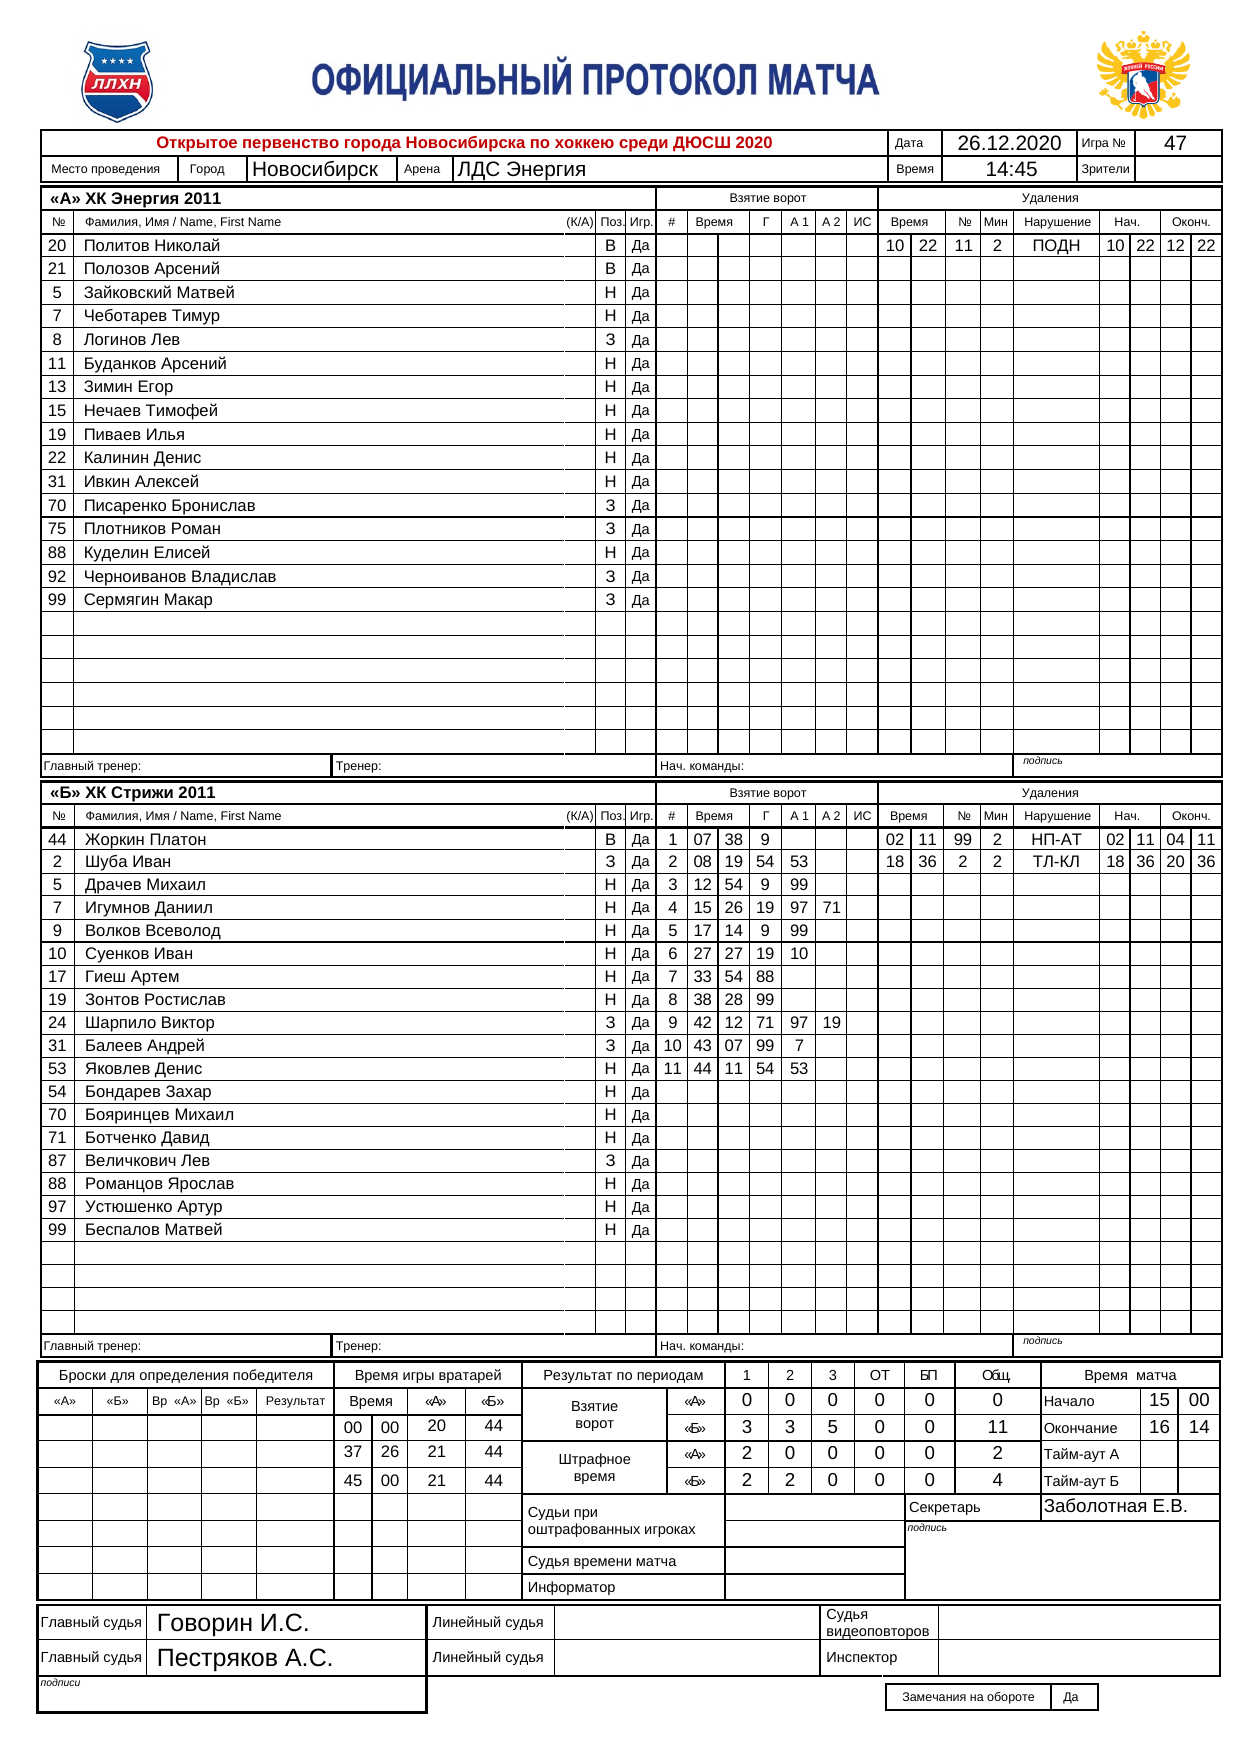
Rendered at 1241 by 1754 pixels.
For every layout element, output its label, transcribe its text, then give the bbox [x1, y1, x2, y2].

table_cell Время [335, 1389, 407, 1413]
table_cell 3 [769, 1415, 811, 1440]
table_cell [1192, 305, 1221, 327]
table_cell [816, 874, 846, 895]
table_cell [1014, 328, 1099, 351]
table_cell [879, 1035, 910, 1057]
table_cell [879, 683, 910, 706]
table_cell [565, 1196, 595, 1218]
table_cell [946, 707, 980, 729]
table_cell В [596, 235, 625, 256]
table_cell [750, 1127, 781, 1149]
table_cell [1100, 1265, 1129, 1287]
table_cell «А» [408, 1389, 465, 1413]
table_cell Н [596, 470, 625, 493]
table_cell Да [626, 1104, 655, 1126]
table_cell [946, 683, 980, 706]
table_cell [816, 399, 846, 422]
table_cell [912, 305, 945, 327]
table_cell 71 [816, 896, 846, 918]
table_header Броски для определения победителя [39, 1363, 333, 1387]
table_cell Нач. [1100, 805, 1160, 826]
table_cell [1131, 659, 1160, 682]
table_cell [202, 1574, 256, 1599]
table_cell [1131, 636, 1160, 658]
table_cell [657, 352, 687, 374]
table_cell 0 [956, 1389, 1040, 1413]
table_cell # [657, 211, 687, 233]
table_cell [719, 257, 749, 280]
table_cell [816, 281, 846, 303]
table_cell [1014, 683, 1099, 706]
table_cell 11 [912, 829, 943, 849]
table_cell [1179, 1468, 1219, 1493]
table_cell [565, 659, 595, 682]
table_cell Ботченко Давид [75, 1127, 564, 1149]
table_cell [39, 1494, 92, 1520]
table_cell 19 [42, 989, 74, 1011]
table_cell [42, 683, 73, 706]
table_cell [1161, 305, 1190, 327]
table_cell [944, 1035, 980, 1057]
table_cell 99 [944, 829, 980, 849]
table_cell [42, 1311, 74, 1333]
table_cell Н [596, 1058, 625, 1079]
table_cell Да [626, 1173, 655, 1195]
table_cell [42, 707, 73, 729]
table_cell Н [596, 281, 625, 303]
table_cell Н [596, 423, 625, 445]
table_cell [981, 352, 1013, 374]
table_cell З [596, 850, 625, 872]
table_cell Главный судья [39, 1640, 146, 1675]
table_header 1 [726, 1363, 768, 1387]
table_cell [657, 1150, 687, 1172]
table_cell [782, 352, 815, 374]
table_cell [879, 730, 910, 753]
table_cell [1161, 446, 1190, 469]
table_cell 75 [42, 518, 73, 540]
table_cell [750, 730, 781, 753]
table_cell [688, 1196, 717, 1218]
table_cell [1192, 989, 1221, 1011]
table_cell [847, 376, 877, 398]
table_cell [847, 683, 877, 706]
table_cell [1161, 281, 1190, 303]
table_cell З [596, 1012, 625, 1033]
table_cell Тайм-аут А [1042, 1441, 1140, 1467]
table_cell Н [596, 874, 625, 895]
table_cell 9 [42, 920, 74, 941]
table_cell Н [596, 305, 625, 327]
table_cell Зрители [1078, 157, 1134, 181]
table_cell [981, 1104, 1013, 1126]
table_cell [944, 874, 980, 895]
table_cell [657, 399, 687, 422]
table_cell [879, 1196, 910, 1218]
table_cell [847, 541, 877, 564]
table_cell [782, 281, 815, 303]
table_cell [816, 1311, 846, 1333]
table_cell 2 [956, 1442, 1040, 1467]
table_cell [657, 1219, 687, 1241]
table_cell З [596, 1035, 625, 1057]
table_cell [657, 565, 687, 587]
table_header БП [905, 1363, 954, 1387]
table_cell [565, 612, 595, 634]
table_cell [335, 1574, 371, 1599]
table_cell [1131, 1150, 1160, 1172]
table_cell [202, 1521, 256, 1546]
table_cell [847, 423, 877, 445]
table_cell [565, 1104, 595, 1126]
table_cell [981, 518, 1013, 540]
table_cell Место проведения [42, 157, 177, 181]
table_cell [565, 1242, 595, 1264]
table_header 47 [1136, 131, 1221, 155]
table_cell Результат [257, 1389, 333, 1413]
table_cell Заболотная Е.В. [1042, 1495, 1219, 1520]
table_cell [782, 707, 815, 729]
table_cell [981, 612, 1013, 634]
table_cell 28 [719, 989, 749, 1011]
table_cell [719, 707, 749, 729]
table_cell [1131, 541, 1160, 564]
table_cell Калинин Денис [74, 446, 564, 469]
table_cell [657, 446, 687, 469]
table_cell ЛДС Энергия [454, 157, 887, 181]
table_cell [657, 470, 687, 493]
table_cell 10 [1100, 235, 1129, 256]
table_cell 04 [1161, 829, 1190, 849]
table_cell [148, 1547, 201, 1573]
table_cell «А» [668, 1442, 724, 1467]
table_cell [1192, 328, 1221, 351]
table_cell [565, 707, 595, 729]
table_cell [912, 683, 945, 706]
table_cell [816, 659, 846, 682]
table_cell 15 [1141, 1389, 1177, 1413]
picture [5, 28, 1197, 129]
table_cell [565, 446, 595, 469]
table_cell [782, 470, 815, 493]
table_cell [1192, 423, 1221, 445]
table_cell [626, 636, 655, 658]
table_cell 7 [782, 1035, 815, 1057]
table_cell [847, 1058, 877, 1079]
table_cell [1192, 541, 1221, 564]
table_cell [626, 1265, 655, 1287]
table_cell [782, 1265, 815, 1287]
table_cell [912, 1104, 943, 1126]
table_cell [847, 989, 877, 1011]
table_cell [782, 659, 815, 682]
table_cell 00 [373, 1416, 407, 1440]
table_cell [782, 730, 815, 753]
table_cell 44 [466, 1468, 521, 1493]
table_cell 11 [1192, 829, 1221, 849]
table_cell [688, 1173, 717, 1195]
table_header 2 [769, 1363, 811, 1387]
table_cell [816, 1081, 846, 1103]
table_cell [981, 257, 1013, 280]
table_cell [847, 730, 877, 753]
table_cell [946, 446, 980, 469]
table_cell [816, 829, 846, 849]
table_cell [981, 305, 1013, 327]
table_cell [565, 896, 595, 918]
table_cell [816, 470, 846, 493]
table_cell 2 [981, 850, 1013, 872]
table_cell [688, 376, 717, 398]
table_cell [782, 399, 815, 422]
table_cell [688, 636, 717, 658]
table_cell [981, 1150, 1013, 1172]
table_cell 44 [466, 1441, 521, 1467]
table_cell [1100, 683, 1129, 706]
table_cell 14:45 [943, 157, 1076, 181]
table_cell [1014, 541, 1099, 564]
table_cell 45 [335, 1468, 371, 1493]
table_cell [373, 1521, 407, 1546]
table_cell 19 [750, 943, 781, 964]
table_cell [816, 989, 846, 1011]
table_cell [946, 565, 980, 587]
table_cell [879, 920, 910, 941]
table_cell [879, 494, 910, 516]
table_cell 33 [688, 966, 717, 987]
table_cell 0 [855, 1468, 904, 1493]
table_cell 11 [956, 1415, 1040, 1440]
table_cell [1014, 1173, 1099, 1195]
table_cell Линейный судья [428, 1640, 554, 1675]
table_cell [565, 920, 595, 941]
table_cell Да [626, 966, 655, 987]
table_cell [946, 636, 980, 658]
table_cell Пестряков А.С. [147, 1640, 425, 1675]
table_cell [879, 1173, 910, 1195]
table_cell [565, 494, 595, 516]
table_cell [565, 281, 595, 303]
table_cell [1014, 376, 1099, 398]
table_cell Нач. команды: [657, 755, 1012, 776]
table_cell [657, 730, 687, 753]
table_cell [93, 1494, 147, 1520]
table_cell 1 [657, 829, 687, 849]
table_cell [782, 565, 815, 587]
table_cell [816, 636, 846, 658]
table_cell [688, 588, 717, 611]
table_cell [750, 281, 781, 303]
table_cell 7 [657, 966, 687, 987]
table_cell [912, 1127, 943, 1149]
table_cell Да [626, 565, 655, 587]
table_cell Да [626, 423, 655, 445]
table_cell [816, 920, 846, 941]
table_cell [912, 494, 945, 516]
table_cell [565, 352, 595, 374]
table_cell Плотников Роман [74, 518, 564, 540]
table_cell 19 [750, 896, 781, 918]
table_cell [816, 612, 846, 634]
table_cell [1131, 920, 1160, 941]
table_cell [750, 588, 781, 611]
table_cell 18 [879, 850, 910, 872]
table_cell [847, 1265, 877, 1287]
table_cell Н [596, 541, 625, 564]
table_cell [726, 1521, 904, 1546]
table_cell [657, 494, 687, 516]
table_cell [726, 1548, 904, 1573]
table_cell 5 [42, 874, 74, 895]
table_cell [782, 1127, 815, 1149]
table_cell [816, 305, 846, 327]
table_cell [565, 943, 595, 964]
table_cell 7 [42, 305, 73, 327]
table_cell [1131, 352, 1160, 374]
table_cell [847, 588, 877, 611]
table_cell Взятие ворот [523, 1389, 666, 1440]
table_cell З [596, 1150, 625, 1172]
table_cell Гиеш Артем [75, 966, 564, 987]
table_cell [912, 257, 945, 280]
table_cell [1192, 1288, 1221, 1310]
table_cell Информатор [523, 1575, 724, 1599]
table_cell [816, 376, 846, 398]
table_cell [1136, 157, 1221, 181]
table_cell [1192, 565, 1221, 587]
table_cell [1192, 352, 1221, 374]
table_cell [879, 1150, 910, 1172]
table_cell 3 [726, 1415, 768, 1440]
table_cell [816, 683, 846, 706]
table_cell [1099, 1682, 1220, 1711]
table_cell 21 [42, 257, 73, 280]
table_cell 9 [750, 920, 781, 941]
table_cell [1014, 281, 1099, 303]
table_cell № [944, 805, 980, 826]
table_cell [1131, 707, 1160, 729]
table_cell [1192, 896, 1221, 918]
table_cell Писаренко Бронислав [74, 494, 564, 516]
table_cell З [596, 588, 625, 611]
table_header «А» ХК Энергия 2011 [42, 188, 655, 209]
table_cell [42, 636, 73, 658]
table_cell [981, 683, 1013, 706]
table_cell [782, 1311, 815, 1333]
table_cell [879, 588, 910, 611]
table_cell [719, 588, 749, 611]
table_cell [1014, 943, 1099, 964]
table_cell Да [626, 541, 655, 564]
table_cell Фамилия, Имя / Name, First Name [75, 805, 565, 826]
table_cell [847, 829, 877, 849]
table_header ОТ [855, 1363, 904, 1387]
table_cell [719, 659, 749, 682]
table_cell [981, 1196, 1013, 1218]
table_cell [847, 470, 877, 493]
table_cell [879, 1242, 910, 1264]
table_cell [688, 612, 717, 634]
table_cell 2 [726, 1442, 768, 1467]
table_cell [946, 541, 980, 564]
table_cell Судья времени матча [523, 1548, 724, 1573]
table_cell [981, 659, 1013, 682]
table_cell [657, 305, 687, 327]
table_cell 53 [782, 850, 815, 872]
table_cell [719, 1219, 749, 1241]
table_cell [944, 1196, 980, 1218]
table_cell [719, 281, 749, 303]
table_cell [1131, 896, 1160, 918]
table_cell [1100, 399, 1129, 422]
table_header Дата [889, 131, 941, 155]
table_cell [981, 966, 1013, 987]
table_header Результат по периодам [523, 1363, 724, 1387]
table_cell [1161, 399, 1190, 422]
table_cell [816, 1242, 846, 1264]
table_cell [816, 328, 846, 351]
table_cell Секретарь [906, 1495, 1040, 1520]
table_cell 88 [42, 541, 73, 564]
table_cell [946, 518, 980, 540]
table_cell [816, 565, 846, 587]
table_cell [782, 494, 815, 516]
table_cell [782, 1219, 815, 1241]
table_cell Говорин И.С. [147, 1606, 425, 1639]
table_cell [202, 1547, 256, 1573]
table_cell [719, 494, 749, 516]
table_cell [847, 1104, 877, 1126]
table_cell № [946, 211, 980, 233]
table_cell 07 [688, 829, 717, 849]
table_cell [688, 1127, 717, 1149]
table_cell [879, 1127, 910, 1149]
table_cell [944, 1311, 980, 1333]
table_cell [816, 1196, 846, 1218]
table_cell ИС [847, 805, 877, 826]
table_cell 16 [1141, 1415, 1177, 1440]
table_cell [847, 305, 877, 327]
table_cell [657, 376, 687, 398]
table_cell 0 [905, 1468, 954, 1493]
table_cell [1131, 612, 1160, 634]
table_cell [1131, 943, 1160, 964]
table_cell Да [626, 257, 655, 280]
table_cell [981, 1311, 1013, 1333]
table_cell [912, 1242, 943, 1264]
table_cell [74, 730, 564, 753]
table_cell [466, 1521, 521, 1546]
table_cell Главный судья [39, 1606, 146, 1639]
table_cell [1161, 1265, 1190, 1287]
table_cell [1014, 920, 1099, 941]
table_cell Буданков Арсений [74, 352, 564, 374]
table_cell 20 [1161, 850, 1190, 872]
table_cell 11 [719, 1058, 749, 1079]
table_cell [555, 1606, 819, 1639]
table_cell [944, 1173, 980, 1195]
table_cell [879, 518, 910, 540]
table_cell [879, 1265, 910, 1287]
table_cell [657, 636, 687, 658]
table_cell Н [596, 446, 625, 469]
table_cell [1179, 1441, 1219, 1467]
table_cell [1161, 1058, 1190, 1079]
table_cell [719, 470, 749, 493]
table_cell [1131, 1311, 1160, 1333]
table_cell [879, 1104, 910, 1126]
table_cell Да [626, 1219, 655, 1241]
table_cell [816, 541, 846, 564]
table_cell Вр «А» [148, 1389, 201, 1413]
table_cell [879, 565, 910, 587]
table_cell [946, 399, 980, 422]
table_cell [719, 1265, 749, 1287]
table_cell [750, 1196, 781, 1218]
table_cell [1100, 1196, 1129, 1218]
table_cell [1014, 1081, 1099, 1103]
table_cell [816, 423, 846, 445]
table_cell 12 [719, 1012, 749, 1033]
table_cell [847, 612, 877, 634]
table_cell [688, 730, 717, 753]
table_cell 0 [769, 1442, 811, 1467]
table_cell 97 [42, 1196, 74, 1218]
table_cell [750, 328, 781, 351]
table_header 3 [812, 1363, 854, 1387]
table_cell [946, 588, 980, 611]
table_cell [565, 518, 595, 540]
table_cell [750, 636, 781, 658]
table_cell [1014, 896, 1099, 918]
table_cell 13 [42, 376, 73, 398]
table_cell [1100, 281, 1129, 303]
table_cell [1161, 1081, 1190, 1103]
table_header Игра № [1078, 131, 1134, 155]
table_cell [657, 1173, 687, 1195]
table_cell Романцов Ярослав [75, 1173, 564, 1195]
table_cell [719, 1173, 749, 1195]
table_cell А 2 [816, 211, 846, 233]
table_cell З [596, 518, 625, 540]
table_cell [596, 612, 625, 634]
table_cell [1161, 376, 1190, 398]
table_cell 53 [42, 1058, 74, 1079]
table_cell Сермягин Макар [74, 588, 564, 611]
table_cell [1161, 943, 1190, 964]
table_cell [719, 541, 749, 564]
table_cell [946, 281, 980, 303]
table_cell [596, 659, 625, 682]
table_cell [879, 446, 910, 469]
table_cell [782, 1104, 815, 1126]
table_cell [1100, 730, 1129, 753]
table_cell Главный тренер: [42, 755, 330, 776]
table_cell [1014, 1219, 1099, 1241]
table_cell [75, 1265, 564, 1287]
table_cell [782, 612, 815, 634]
table_cell [981, 565, 1013, 587]
table_cell [74, 636, 564, 658]
table_cell [75, 1242, 564, 1264]
table_cell [782, 588, 815, 611]
table_cell [816, 588, 846, 611]
table_cell «А» [39, 1389, 92, 1413]
table_cell [981, 943, 1013, 964]
table_cell [148, 1416, 201, 1440]
table_cell [688, 399, 717, 422]
table_cell [565, 850, 595, 872]
table_cell [1131, 966, 1160, 987]
table_cell [912, 659, 945, 682]
table_cell [879, 707, 910, 729]
table_cell Н [596, 1196, 625, 1218]
table_cell [1131, 470, 1160, 493]
table_cell [981, 730, 1013, 753]
table_cell [1131, 730, 1160, 753]
table_cell [782, 1081, 815, 1103]
table_cell Штрафное время [523, 1442, 666, 1493]
table_cell [944, 966, 980, 987]
table_cell [1192, 730, 1221, 753]
table_cell [565, 829, 595, 849]
table_cell [912, 541, 945, 564]
table_cell ПОДН [1014, 235, 1099, 256]
table_cell 19 [719, 850, 749, 872]
table_cell [1161, 1104, 1190, 1126]
table_cell [688, 328, 717, 351]
table_cell [1100, 470, 1129, 493]
table_cell [750, 612, 781, 634]
table_cell 99 [42, 588, 73, 611]
table_cell Величкович Лев [75, 1150, 564, 1172]
table_cell В [596, 257, 625, 280]
table_cell 20 [42, 235, 73, 256]
table_cell [981, 1012, 1013, 1033]
table_cell [565, 989, 595, 1011]
table_cell Политов Николай [74, 235, 564, 256]
table_cell Игумнов Даниил [75, 896, 564, 918]
table_cell 02 [879, 829, 910, 849]
table_cell 11 [1131, 829, 1160, 849]
table_cell 07 [719, 1035, 749, 1057]
table_cell [719, 399, 749, 422]
table_cell [1161, 541, 1190, 564]
table_cell Судья видеоповторов [821, 1606, 938, 1639]
table_cell 11 [42, 352, 73, 374]
table_cell [565, 257, 595, 280]
table_cell Нарушение [1014, 805, 1099, 826]
table_cell «А» [668, 1389, 724, 1413]
table_cell [42, 1265, 74, 1287]
table_cell [657, 1311, 687, 1333]
table_cell [879, 1012, 910, 1033]
table_cell [879, 612, 910, 634]
table_cell [1131, 376, 1160, 398]
table_cell [1161, 707, 1190, 729]
table_cell [944, 1058, 980, 1079]
table_cell 0 [812, 1442, 854, 1467]
table_cell [912, 588, 945, 611]
table_cell [981, 1127, 1013, 1149]
table_cell Да [626, 494, 655, 516]
table_cell [657, 1104, 687, 1126]
table_cell Поз. [596, 211, 625, 233]
table_cell Н [596, 399, 625, 422]
table_cell [847, 896, 877, 918]
table_cell Игр. [626, 211, 655, 233]
table_cell [657, 1265, 687, 1287]
table_cell [939, 1640, 1219, 1675]
table_cell [257, 1547, 333, 1573]
table_cell Окончание [1042, 1415, 1140, 1440]
table_cell [335, 1521, 371, 1546]
table_cell [782, 829, 815, 849]
table_cell В [596, 829, 625, 849]
table_cell 42 [688, 1012, 717, 1033]
table_cell [688, 305, 717, 327]
table_cell Балеев Андрей [75, 1035, 564, 1057]
table_cell [847, 328, 877, 351]
table_header Удаления [879, 783, 1221, 803]
table_cell [879, 1219, 910, 1241]
table_cell [148, 1521, 201, 1546]
table_cell [596, 1311, 625, 1333]
table_cell [1161, 1196, 1190, 1218]
table_header Да [1052, 1685, 1097, 1709]
table_cell [1131, 1104, 1160, 1126]
table_cell [596, 683, 625, 706]
table_cell [1131, 989, 1160, 1011]
table_cell [688, 565, 717, 587]
table_cell Да [626, 943, 655, 964]
table_cell [816, 1150, 846, 1172]
table_cell 2 [42, 850, 74, 872]
table_cell 31 [42, 1035, 74, 1057]
table_cell [1161, 494, 1190, 516]
table_cell Н [596, 1127, 625, 1149]
table_cell [1192, 1311, 1221, 1333]
table_cell [75, 1288, 564, 1310]
table_cell 4 [956, 1468, 1040, 1493]
table_cell 10 [657, 1035, 687, 1057]
table_cell [879, 352, 910, 374]
table_cell Г [750, 211, 781, 233]
table_cell [1100, 1150, 1129, 1172]
table_cell [1131, 423, 1160, 445]
table_cell [408, 1574, 465, 1599]
table_cell [816, 1127, 846, 1149]
table_cell [944, 943, 980, 964]
table_cell [912, 943, 943, 964]
table_cell [1131, 494, 1160, 516]
table_cell [1100, 1104, 1129, 1126]
table_cell Зонтов Ростислав [75, 989, 564, 1011]
table_cell 18 [1100, 850, 1129, 872]
table_cell [1131, 1081, 1160, 1103]
table_cell [1014, 1012, 1099, 1033]
table_header Взятие ворот [657, 188, 877, 209]
table_cell [1192, 659, 1221, 682]
table_cell З [596, 328, 625, 351]
table_cell [565, 399, 595, 422]
table_cell [1014, 588, 1099, 611]
table_cell 21 [408, 1441, 465, 1467]
table_cell [912, 1265, 943, 1287]
table_cell 26 [719, 896, 749, 918]
table_cell [912, 966, 943, 987]
table_cell 14 [719, 920, 749, 941]
table_cell [1100, 328, 1129, 351]
table_cell [596, 1242, 625, 1264]
table_cell [257, 1416, 333, 1440]
table_cell [626, 683, 655, 706]
table_cell Инспектор [821, 1640, 938, 1675]
table_header Открытое первенство города Новосибирска по хоккею среди ДЮСШ 2020 [42, 131, 887, 155]
table_cell 20 [408, 1416, 465, 1440]
table_cell [1014, 636, 1099, 658]
table_cell [981, 1219, 1013, 1241]
table_cell 2 [944, 850, 980, 872]
table_cell Волков Всеволод [75, 920, 564, 941]
table_cell [1192, 1081, 1221, 1103]
table_cell [565, 1150, 595, 1172]
table_cell [816, 518, 846, 540]
table_cell Оконч. [1161, 211, 1221, 233]
table_cell [1161, 612, 1190, 634]
table_cell [1131, 565, 1160, 587]
table_cell # [657, 805, 687, 826]
table_cell [981, 707, 1013, 729]
table_cell [944, 1150, 980, 1172]
table_cell [883, 1677, 1220, 1681]
table_cell [1131, 1127, 1160, 1149]
table_cell [912, 1311, 943, 1333]
table_cell [565, 1012, 595, 1033]
table_cell [596, 707, 625, 729]
table_cell [1161, 1173, 1190, 1195]
table_cell [946, 612, 980, 634]
table_cell (К/А) [565, 805, 595, 826]
table_cell [1161, 989, 1190, 1011]
table_cell [1192, 1173, 1221, 1195]
table_cell [1100, 943, 1129, 964]
table_cell [1014, 423, 1099, 445]
table_cell [1100, 257, 1129, 280]
table_cell [565, 1288, 595, 1310]
table_cell 22 [1192, 235, 1221, 256]
table_cell 88 [42, 1173, 74, 1195]
table_cell Шуба Иван [75, 850, 564, 872]
table_cell [1100, 659, 1129, 682]
table_cell Пиваев Илья [74, 423, 564, 445]
table_cell Г [750, 805, 781, 826]
table_cell [912, 281, 945, 303]
table_cell [257, 1441, 333, 1467]
table_header Взятие ворот [657, 783, 877, 803]
table_cell [1100, 920, 1129, 941]
table_cell [93, 1468, 147, 1493]
table_cell 02 [1100, 829, 1129, 849]
table_cell [1161, 565, 1190, 587]
table_cell подпись [906, 1522, 1219, 1599]
table_cell [148, 1468, 201, 1493]
table_cell [847, 1173, 877, 1195]
table_cell № [42, 805, 74, 826]
table_cell [657, 612, 687, 634]
table_cell Да [626, 896, 655, 918]
table_cell [981, 281, 1013, 303]
table_cell [847, 446, 877, 469]
table_cell Н [596, 1104, 625, 1126]
table_cell [626, 1242, 655, 1264]
table_cell [688, 1150, 717, 1172]
table_cell [944, 1288, 980, 1310]
table_cell [657, 707, 687, 729]
table_cell Чеботарев Тимур [74, 305, 564, 327]
table_cell [42, 612, 73, 634]
table_cell [373, 1547, 407, 1573]
table_cell [565, 1081, 595, 1103]
table_cell [750, 659, 781, 682]
table_cell Н [596, 943, 625, 964]
table_cell 0 [855, 1415, 904, 1440]
table_cell 12 [688, 874, 717, 895]
table_cell 3 [657, 874, 687, 895]
table_cell Н [596, 966, 625, 987]
table_cell [719, 1104, 749, 1126]
table_cell [750, 1311, 781, 1333]
table_cell [257, 1574, 333, 1599]
table_cell [408, 1521, 465, 1546]
table_cell [1192, 636, 1221, 658]
table_cell [466, 1574, 521, 1599]
table_cell [944, 1242, 980, 1264]
table_cell Куделин Елисей [74, 541, 564, 564]
table_cell Да [626, 352, 655, 374]
table_cell [750, 1173, 781, 1195]
table_cell [750, 518, 781, 540]
table_cell [1014, 305, 1099, 327]
table_cell [688, 257, 717, 280]
table_cell Жоркин Платон [75, 829, 564, 849]
table_cell Н [596, 920, 625, 941]
table_cell 0 [726, 1389, 768, 1413]
table_cell [565, 966, 595, 987]
table_cell Время [688, 805, 749, 826]
table_cell [981, 376, 1013, 398]
table_cell [816, 1104, 846, 1126]
table_cell [148, 1441, 201, 1467]
table_cell 24 [42, 1012, 74, 1033]
table_cell [782, 1288, 815, 1310]
table_cell [750, 423, 781, 445]
table_cell [688, 494, 717, 516]
table_cell Оконч. [1161, 805, 1221, 826]
table_cell 9 [750, 829, 781, 849]
table_cell [719, 1081, 749, 1103]
table_cell Тренер: [333, 1335, 655, 1356]
table_cell [816, 966, 846, 987]
table_cell [816, 446, 846, 469]
table_cell [816, 257, 846, 280]
table_cell [847, 1150, 877, 1172]
table_cell [912, 989, 943, 1011]
table_cell [912, 1058, 943, 1079]
table_cell [847, 659, 877, 682]
table_cell [688, 1265, 717, 1287]
table_cell [944, 989, 980, 1011]
table_cell [912, 920, 943, 941]
table_cell 2 [726, 1468, 768, 1493]
table_cell [1100, 305, 1129, 327]
table_cell [1014, 1058, 1099, 1079]
table_cell [596, 1265, 625, 1287]
table_cell [93, 1547, 147, 1573]
table_cell [565, 541, 595, 564]
table_cell 53 [782, 1058, 815, 1079]
table_cell [565, 874, 595, 895]
table_cell Арена [398, 157, 452, 181]
table_cell 4 [657, 896, 687, 918]
table_cell Главный тренер: [42, 1335, 330, 1356]
table_cell 19 [816, 1012, 846, 1033]
table_cell Да [626, 235, 655, 256]
table_header Общ. [956, 1363, 1040, 1387]
table_cell [688, 1081, 717, 1103]
table_cell [596, 1288, 625, 1310]
table_cell [912, 423, 945, 445]
table_cell [847, 943, 877, 964]
table_cell [257, 1468, 333, 1493]
table_cell 21 [408, 1468, 465, 1493]
table_cell [879, 305, 910, 327]
table_cell Нарушение [1014, 211, 1099, 233]
table_cell [1014, 1104, 1099, 1126]
table_cell [657, 328, 687, 351]
table_cell [1014, 659, 1099, 682]
table_cell 54 [750, 1058, 781, 1079]
table_cell Зайковский Матвей [74, 281, 564, 303]
table_cell [847, 352, 877, 374]
table_cell [879, 1288, 910, 1310]
table_cell 22 [42, 446, 73, 469]
table_cell [202, 1468, 256, 1493]
table_cell [39, 1574, 92, 1599]
table_cell [719, 683, 749, 706]
table_cell [912, 874, 943, 895]
table_cell [981, 636, 1013, 658]
table_cell [912, 565, 945, 587]
table_cell [1192, 1265, 1221, 1287]
table_cell Время [889, 157, 941, 181]
table_cell Да [626, 989, 655, 1011]
table_cell Нач. команды: [657, 1335, 1012, 1356]
table_cell [1014, 1311, 1099, 1333]
table_cell [719, 1196, 749, 1218]
table_cell [657, 1288, 687, 1310]
table_cell 36 [1131, 850, 1160, 872]
table_cell [847, 850, 877, 872]
table_cell [257, 1494, 333, 1520]
table_cell [74, 612, 564, 634]
table_cell [912, 1012, 943, 1033]
table_cell [565, 235, 595, 256]
table_cell [912, 518, 945, 540]
table_cell [1131, 874, 1160, 895]
table_cell 54 [42, 1081, 74, 1103]
table_header Удаления [879, 188, 1221, 209]
table_cell [879, 470, 910, 493]
table_cell [39, 1468, 92, 1493]
table_cell [1161, 683, 1190, 706]
table_cell [39, 1416, 92, 1440]
table_cell [981, 1058, 1013, 1079]
table_cell 0 [905, 1442, 954, 1467]
table_cell [981, 494, 1013, 516]
table_cell 0 [812, 1389, 854, 1413]
table_cell [946, 423, 980, 445]
table_cell [847, 920, 877, 941]
table_cell [202, 1416, 256, 1440]
table_cell [1192, 612, 1221, 634]
table_cell [1161, 896, 1190, 918]
table_cell Да [626, 1012, 655, 1033]
table_cell [946, 376, 980, 398]
table_cell [1100, 636, 1129, 658]
table_cell [816, 1173, 846, 1195]
table_cell [1100, 1058, 1129, 1079]
table_cell [847, 565, 877, 587]
table_cell НП-АТ [1014, 829, 1099, 849]
table_cell [847, 1242, 877, 1264]
table_cell [688, 659, 717, 682]
table_cell [688, 352, 717, 374]
table_cell [565, 730, 595, 753]
table_cell [1192, 399, 1221, 422]
table_cell [1100, 1242, 1129, 1264]
table_cell [1131, 1196, 1160, 1218]
table_cell 2 [769, 1468, 811, 1493]
table_cell подпись [1014, 755, 1221, 776]
table_cell [981, 1081, 1013, 1103]
table_cell [750, 1219, 781, 1241]
table_cell [726, 1495, 904, 1520]
table_cell (К/А) [565, 211, 595, 233]
table_cell [750, 494, 781, 516]
table_cell [657, 683, 687, 706]
table_cell [1161, 966, 1190, 987]
table_cell [879, 1058, 910, 1079]
table_cell [816, 494, 846, 516]
table_cell 38 [719, 829, 749, 849]
table_cell З [596, 494, 625, 516]
table_cell [847, 1081, 877, 1103]
table_cell [688, 446, 717, 469]
table_cell [750, 1104, 781, 1126]
table_cell Тренер: [333, 755, 655, 776]
table_cell [75, 1311, 564, 1333]
table_cell [782, 1196, 815, 1218]
table_cell Ивкин Алексей [74, 470, 564, 493]
table_cell [1014, 612, 1099, 634]
table_cell [1100, 1012, 1129, 1033]
table_cell [946, 257, 980, 280]
table_cell [750, 707, 781, 729]
table_cell 0 [769, 1389, 811, 1413]
table_cell [1100, 1081, 1129, 1103]
table_cell [42, 1288, 74, 1310]
table_cell 22 [1131, 235, 1160, 256]
table_cell Вр «Б» [202, 1389, 256, 1413]
table_cell Черноиванов Владислав [74, 565, 564, 587]
table_cell [1014, 707, 1099, 729]
table_cell [750, 376, 781, 398]
table_cell [1192, 281, 1221, 303]
table_cell [1100, 518, 1129, 540]
table_cell [946, 328, 980, 351]
table_cell [912, 328, 945, 351]
table_cell [1014, 352, 1099, 374]
table_cell [719, 1150, 749, 1172]
table_cell [847, 1127, 877, 1149]
table_cell [1192, 920, 1221, 941]
table_cell [719, 1127, 749, 1149]
table_cell 6 [657, 943, 687, 964]
table_cell [1100, 1127, 1129, 1149]
table_cell Нечаев Тимофей [74, 399, 564, 422]
table_cell [879, 966, 910, 987]
table_cell [981, 1288, 1013, 1310]
table_cell [912, 1219, 943, 1241]
table_cell подпись [1014, 1335, 1221, 1356]
table_cell [719, 612, 749, 634]
table_cell [912, 1035, 943, 1057]
table_cell [42, 1242, 74, 1264]
table_cell [565, 683, 595, 706]
table_cell [1192, 874, 1221, 895]
table_cell [879, 989, 910, 1011]
table_cell «Б» [668, 1415, 724, 1440]
table_cell [1161, 874, 1190, 895]
table_cell [981, 446, 1013, 469]
table_cell [981, 470, 1013, 493]
table_cell [1100, 1035, 1129, 1057]
table_cell [750, 470, 781, 493]
table_cell 44 [466, 1416, 521, 1440]
table_cell [1161, 1012, 1190, 1033]
table_cell [1131, 281, 1160, 303]
table_cell Линейный судья [428, 1606, 554, 1639]
table_cell [816, 850, 846, 872]
table_cell Н [596, 896, 625, 918]
table_cell [847, 707, 877, 729]
table_cell 71 [42, 1127, 74, 1149]
table_cell [750, 257, 781, 280]
table_cell [1014, 874, 1099, 895]
table_cell Поз. [596, 805, 625, 826]
table_cell 88 [750, 966, 781, 987]
table_cell [912, 612, 945, 634]
table_cell 54 [719, 966, 749, 987]
table_cell Время [688, 211, 749, 233]
table_cell ТЛ-КЛ [1014, 850, 1099, 872]
table_cell 15 [42, 399, 73, 422]
table_cell Фамилия, Имя / Name, First Name [74, 211, 565, 233]
table_cell [1014, 494, 1099, 516]
table_cell [1100, 874, 1129, 895]
table_cell [1131, 446, 1160, 469]
table_cell [719, 1288, 749, 1310]
table_cell Новосибирск [248, 157, 396, 181]
table_cell [1100, 1173, 1129, 1195]
table_cell Бондарев Захар [75, 1081, 564, 1103]
table_cell [1161, 1242, 1190, 1264]
table_cell 70 [42, 1104, 74, 1126]
table_cell А 1 [782, 211, 815, 233]
table_cell [688, 541, 717, 564]
table_cell [782, 683, 815, 706]
table_cell [912, 352, 945, 374]
table_cell [657, 235, 687, 256]
table_cell [750, 305, 781, 327]
table_cell [657, 1196, 687, 1218]
table_cell [782, 446, 815, 469]
table_cell [1100, 1219, 1129, 1241]
table_cell [1192, 1035, 1221, 1057]
table_cell [719, 328, 749, 351]
table_cell Н [596, 1219, 625, 1241]
table_cell [1131, 1242, 1160, 1264]
table_cell [782, 518, 815, 540]
table_cell [408, 1494, 465, 1520]
table_cell [847, 966, 877, 987]
table_cell [912, 1173, 943, 1195]
table_cell [847, 257, 877, 280]
table_cell [626, 659, 655, 682]
table_cell Да [626, 1150, 655, 1172]
table_cell [912, 399, 945, 422]
table_cell [1131, 518, 1160, 540]
table_cell Да [626, 588, 655, 611]
table_cell [565, 1058, 595, 1079]
table_cell [1100, 494, 1129, 516]
table_cell [981, 874, 1013, 895]
table_cell [719, 730, 749, 753]
table_cell 97 [782, 896, 815, 918]
table_cell [981, 1242, 1013, 1264]
table_cell [202, 1494, 256, 1520]
table_cell Да [626, 874, 655, 895]
table_cell [1161, 659, 1190, 682]
table_cell [1131, 305, 1160, 327]
table_cell [912, 896, 943, 918]
table_cell [944, 920, 980, 941]
table_cell Да [626, 1081, 655, 1103]
table_cell [912, 707, 945, 729]
table_cell [1014, 1150, 1099, 1172]
table_cell [1100, 446, 1129, 469]
table_cell 10 [42, 943, 74, 964]
table_cell А 1 [782, 805, 815, 826]
table_cell 0 [905, 1415, 954, 1440]
table_cell [912, 1288, 943, 1310]
table_cell [879, 636, 910, 658]
table_cell [946, 730, 980, 753]
table_cell Да [626, 1127, 655, 1149]
table_cell [657, 1127, 687, 1149]
table_cell 99 [42, 1219, 74, 1241]
table_cell [93, 1416, 147, 1440]
table_cell [750, 541, 781, 564]
table_cell 27 [719, 943, 749, 964]
table_cell Да [626, 850, 655, 872]
table_cell [847, 1288, 877, 1310]
table_cell 11 [657, 1058, 687, 1079]
table_cell [688, 1288, 717, 1310]
table_cell [912, 470, 945, 493]
table_cell [93, 1521, 147, 1546]
table_cell [816, 1219, 846, 1241]
table_cell [782, 376, 815, 398]
table_cell Н [596, 1173, 625, 1195]
table_cell [750, 683, 781, 706]
table_cell 27 [688, 943, 717, 964]
table_cell [912, 376, 945, 398]
table_cell [1161, 730, 1190, 753]
table_cell [1014, 730, 1099, 753]
table_cell [74, 707, 564, 729]
table_cell Н [596, 989, 625, 1011]
table_cell [782, 989, 815, 1011]
table_cell 36 [912, 850, 943, 872]
table_cell [1131, 328, 1160, 351]
table_cell Время [879, 805, 943, 826]
table_cell Да [626, 446, 655, 469]
table_cell [1161, 518, 1190, 540]
table_cell [565, 423, 595, 445]
table_cell 12 [1161, 235, 1190, 256]
table_cell [373, 1494, 407, 1520]
table_cell [74, 683, 564, 706]
table_cell [1161, 470, 1190, 493]
table_cell [596, 636, 625, 658]
table_cell [1131, 257, 1160, 280]
table_cell [719, 565, 749, 587]
table_cell Драчев Михаил [75, 874, 564, 895]
table_cell 37 [335, 1441, 371, 1467]
table_cell [1100, 1288, 1129, 1310]
table_cell [1192, 376, 1221, 398]
table_cell [879, 399, 910, 422]
table_cell [565, 328, 595, 351]
table_cell [944, 1081, 980, 1103]
table_cell [816, 352, 846, 374]
table_cell [879, 659, 910, 682]
table_cell [657, 1081, 687, 1103]
table_cell [782, 235, 815, 256]
table_cell 10 [782, 943, 815, 964]
table_cell Н [596, 352, 625, 374]
table_cell 92 [42, 565, 73, 587]
table_cell 5 [812, 1415, 854, 1440]
table_cell [1014, 257, 1099, 280]
table_cell [1192, 588, 1221, 611]
table_header Время игры вратарей [335, 1363, 521, 1387]
table_cell [981, 920, 1013, 941]
table_cell [1131, 683, 1160, 706]
table_cell Суенков Иван [75, 943, 564, 964]
table_cell [879, 1081, 910, 1103]
table_cell [1161, 920, 1190, 941]
table_cell [1192, 446, 1221, 469]
table_cell [1100, 989, 1129, 1011]
table_cell Да [626, 305, 655, 327]
table_cell [782, 305, 815, 327]
table_cell [657, 541, 687, 564]
table_cell [816, 707, 846, 729]
table_cell [981, 588, 1013, 611]
table_cell [1192, 966, 1221, 987]
table_cell [981, 989, 1013, 1011]
table_cell [1014, 1035, 1099, 1057]
table_cell 5 [657, 920, 687, 941]
table_cell [750, 565, 781, 587]
table_cell Полозов Арсений [74, 257, 564, 280]
table_cell [688, 470, 717, 493]
table_cell Да [626, 1058, 655, 1079]
table_cell [1161, 1127, 1190, 1149]
table_header Замечания на обороте [887, 1685, 1050, 1709]
table_cell [373, 1574, 407, 1599]
table_cell [981, 1173, 1013, 1195]
table_cell [596, 730, 625, 753]
table_cell [719, 423, 749, 445]
table_cell [1100, 1311, 1129, 1333]
table_cell [946, 470, 980, 493]
table_cell [782, 1173, 815, 1195]
table_cell [1100, 376, 1129, 398]
table_cell 36 [1192, 850, 1221, 872]
table_cell [466, 1494, 521, 1520]
table_cell 54 [750, 850, 781, 872]
table_cell [1161, 1311, 1190, 1333]
table_cell [847, 1311, 877, 1333]
table_cell Начало [1042, 1389, 1140, 1413]
table_cell [939, 1606, 1219, 1639]
table_cell [946, 352, 980, 374]
table_cell 11 [946, 235, 980, 256]
table_cell [1192, 1012, 1221, 1033]
table_cell [719, 518, 749, 540]
table_cell [466, 1547, 521, 1573]
table_cell [912, 1081, 943, 1103]
table_cell 44 [688, 1058, 717, 1079]
table_cell 87 [42, 1150, 74, 1172]
table_cell 22 [912, 235, 945, 256]
table_cell [42, 730, 73, 753]
table_cell [1014, 989, 1099, 1011]
table_cell [981, 1265, 1013, 1287]
table_header «Б» ХК Стрижи 2011 [42, 783, 655, 803]
table_cell [750, 446, 781, 469]
table_cell [719, 305, 749, 327]
table_cell А 2 [816, 805, 846, 826]
table_cell [1192, 1219, 1221, 1241]
table_cell 71 [750, 1012, 781, 1033]
table_cell [1161, 1150, 1190, 1172]
table_cell [657, 588, 687, 611]
table_cell [1100, 541, 1129, 564]
table_cell [782, 328, 815, 351]
table_cell [565, 376, 595, 398]
table_cell [1014, 966, 1099, 987]
table_cell [1100, 423, 1129, 445]
table_cell Да [626, 470, 655, 493]
table_cell Город [179, 157, 246, 181]
table_cell [565, 1265, 595, 1287]
table_cell [39, 1441, 92, 1467]
table_cell [93, 1574, 147, 1599]
table_cell 99 [782, 874, 815, 895]
table_cell [981, 423, 1013, 445]
table_cell [726, 1575, 904, 1599]
table_cell [816, 1058, 846, 1079]
table_cell 0 [905, 1389, 954, 1413]
table_cell [1192, 943, 1221, 964]
table_cell [1141, 1468, 1177, 1493]
table_cell «Б» [668, 1468, 724, 1493]
table_cell [565, 1127, 595, 1149]
table_cell [1014, 565, 1099, 587]
table_cell [1100, 588, 1129, 611]
table_cell [688, 1219, 717, 1241]
table_cell ИС [847, 211, 877, 233]
table_cell [1131, 1173, 1160, 1195]
table_cell [1014, 1288, 1099, 1310]
table_cell Н [596, 376, 625, 398]
table_cell Да [626, 1035, 655, 1057]
table_cell [944, 1127, 980, 1149]
table_cell [719, 636, 749, 658]
table_cell [912, 446, 945, 469]
table_cell [847, 281, 877, 303]
table_cell [39, 1521, 92, 1546]
table_cell 00 [335, 1416, 371, 1440]
table_cell [688, 707, 717, 729]
table_cell [879, 281, 910, 303]
table_cell Шарпило Виктор [75, 1012, 564, 1033]
table_cell [1192, 707, 1221, 729]
table_cell [1192, 1127, 1221, 1149]
table_cell [257, 1521, 333, 1546]
table_cell [1161, 588, 1190, 611]
table_cell [688, 281, 717, 303]
table_cell [944, 1265, 980, 1287]
table_cell Да [626, 376, 655, 398]
table_cell [847, 1219, 877, 1241]
table_cell [981, 541, 1013, 564]
table_cell [555, 1640, 819, 1675]
table_cell [750, 1150, 781, 1172]
table_cell [1131, 588, 1160, 611]
table_cell [879, 376, 910, 398]
table_cell [847, 518, 877, 540]
table_cell 19 [42, 423, 73, 445]
table_cell [1192, 683, 1221, 706]
table_cell [719, 235, 749, 256]
table_cell [879, 943, 910, 964]
table_cell [565, 470, 595, 493]
table_cell [1192, 1104, 1221, 1126]
table_cell [946, 494, 980, 516]
table_cell [1192, 518, 1221, 540]
table_cell [1100, 352, 1129, 374]
table_cell [946, 305, 980, 327]
table_cell [750, 1081, 781, 1103]
table_cell [944, 1104, 980, 1126]
table_cell [981, 399, 1013, 422]
table_cell [1100, 896, 1129, 918]
table_cell [879, 1311, 910, 1333]
table_cell [1131, 1058, 1160, 1079]
table_cell Судьи при оштрафованных игроках [523, 1495, 724, 1546]
table_cell 10 [879, 235, 910, 256]
table_cell [816, 1288, 846, 1310]
table_cell [1192, 257, 1221, 280]
table_cell [1100, 707, 1129, 729]
table_cell «Б » [466, 1389, 521, 1413]
table_cell Мин [981, 211, 1013, 233]
table_cell 44 [42, 829, 74, 849]
table_cell 2 [981, 829, 1013, 849]
table_cell [1161, 257, 1190, 280]
table_cell [847, 399, 877, 422]
table_cell [1192, 1196, 1221, 1218]
table_cell [42, 659, 73, 682]
table_cell Время [879, 211, 945, 233]
table_cell 31 [42, 470, 73, 493]
table_cell [1014, 470, 1099, 493]
table_cell [565, 1035, 595, 1057]
table_cell [847, 235, 877, 256]
table_cell [750, 399, 781, 422]
table_cell [626, 1311, 655, 1333]
table_cell 8 [657, 989, 687, 1011]
table_cell Тайм-аут Б [1042, 1468, 1140, 1493]
table_cell [1014, 1265, 1099, 1287]
table_cell [657, 1242, 687, 1264]
table_cell [408, 1547, 465, 1573]
table_cell Зимин Егор [74, 376, 564, 398]
table_cell [847, 636, 877, 658]
table_cell [335, 1547, 371, 1573]
table_header Время матча [1042, 1363, 1219, 1387]
table_cell [688, 1311, 717, 1333]
table_cell подписи [39, 1677, 425, 1711]
table_cell [626, 707, 655, 729]
table_cell [719, 1242, 749, 1264]
table_cell [1100, 966, 1129, 987]
table_cell [1192, 494, 1221, 516]
table_cell [657, 257, 687, 280]
table_cell [1014, 399, 1099, 422]
table_cell 9 [750, 874, 781, 895]
table_cell [750, 235, 781, 256]
table_cell [1131, 1288, 1160, 1310]
table_cell [1192, 1242, 1221, 1264]
table_cell Яковлев Денис [75, 1058, 564, 1079]
table_cell [1192, 1150, 1221, 1172]
table_cell [879, 257, 910, 280]
table_cell [626, 612, 655, 634]
table_cell [565, 588, 595, 611]
table_cell [1161, 328, 1190, 351]
table_cell [879, 328, 910, 351]
table_cell [1161, 423, 1190, 445]
table_cell [981, 328, 1013, 351]
table_cell [816, 1265, 846, 1287]
table_cell [719, 376, 749, 398]
table_cell Бояринцев Михаил [75, 1104, 564, 1126]
table_cell Игр. [626, 805, 655, 826]
table_cell [657, 518, 687, 540]
table_cell [816, 943, 846, 964]
table_cell [565, 565, 595, 587]
table_cell [847, 1012, 877, 1033]
table_cell [944, 896, 980, 918]
table_cell [1161, 1219, 1190, 1241]
table_cell [847, 494, 877, 516]
table_cell [750, 352, 781, 374]
table_cell [1161, 1288, 1190, 1310]
table_cell [688, 235, 717, 256]
table_cell 99 [750, 1035, 781, 1057]
table_cell 99 [782, 920, 815, 941]
table_cell [879, 541, 910, 564]
table_cell Да [626, 399, 655, 422]
table_cell Логинов Лев [74, 328, 564, 351]
table_cell Беспалов Матвей [75, 1219, 564, 1241]
table_cell [816, 235, 846, 256]
table_cell 9 [657, 1012, 687, 1033]
table_cell [782, 257, 815, 280]
table_cell [944, 1012, 980, 1033]
table_cell [750, 1288, 781, 1310]
table_cell 14 [1179, 1415, 1219, 1440]
table_cell [1131, 1265, 1160, 1287]
table_cell [912, 636, 945, 658]
table_cell Да [626, 518, 655, 540]
table_cell [1161, 352, 1190, 374]
table_cell [750, 1265, 781, 1287]
table_cell [1192, 470, 1221, 493]
table_cell Н [596, 1081, 625, 1103]
table_cell [565, 636, 595, 658]
table_cell 70 [42, 494, 73, 516]
table_header 26.12.2020 [943, 131, 1076, 155]
table_cell [1014, 1242, 1099, 1264]
table_cell [1131, 1012, 1160, 1033]
table_cell Устюшенко Артур [75, 1196, 564, 1218]
table_cell [1100, 612, 1129, 634]
table_cell 00 [1179, 1389, 1219, 1413]
table_cell [719, 352, 749, 374]
table_cell [912, 730, 945, 753]
table_cell 5 [42, 281, 73, 303]
table_cell [565, 1311, 595, 1333]
table_cell 0 [812, 1468, 854, 1493]
table_cell 0 [855, 1389, 904, 1413]
table_cell З [596, 565, 625, 587]
table_cell [688, 518, 717, 540]
table_cell 43 [688, 1035, 717, 1057]
table_cell [657, 281, 687, 303]
table_cell [688, 423, 717, 445]
table_cell «Б» [93, 1389, 147, 1413]
table_cell [912, 1150, 943, 1172]
table_cell [1161, 1035, 1190, 1057]
table_cell [1014, 1127, 1099, 1149]
table_cell [816, 1035, 846, 1057]
table_cell 38 [688, 989, 717, 1011]
table_cell [93, 1441, 147, 1467]
table_cell [688, 683, 717, 706]
table_cell Мин [981, 805, 1013, 826]
table_cell [428, 1677, 882, 1711]
table_cell 99 [750, 989, 781, 1011]
table_cell 8 [42, 328, 73, 351]
table_cell [1014, 446, 1099, 469]
table_cell [335, 1494, 371, 1520]
table_cell [719, 446, 749, 469]
table_cell [847, 874, 877, 895]
table_cell Да [626, 920, 655, 941]
table_cell [847, 1196, 877, 1218]
table_cell [565, 1173, 595, 1195]
table_cell [847, 1035, 877, 1057]
table_cell [1131, 1035, 1160, 1057]
table_cell № [42, 211, 73, 233]
table_cell 2 [657, 850, 687, 872]
table_cell [879, 896, 910, 918]
table_cell [719, 1311, 749, 1333]
table_cell 08 [688, 850, 717, 872]
table_cell Да [626, 829, 655, 849]
table_cell [1100, 565, 1129, 587]
table_cell 2 [981, 235, 1013, 256]
table_cell [981, 1035, 1013, 1057]
table_cell [74, 659, 564, 682]
table_cell [912, 1196, 943, 1218]
table_cell [750, 1242, 781, 1264]
table_cell 26 [373, 1441, 407, 1467]
table_cell 0 [855, 1442, 904, 1467]
table_cell [148, 1574, 201, 1599]
table_cell [688, 1242, 717, 1264]
table_cell 97 [782, 1012, 815, 1033]
table_cell [1131, 1219, 1160, 1241]
table_cell [816, 730, 846, 753]
table_cell [202, 1441, 256, 1467]
table_cell [782, 966, 815, 987]
table_cell [1014, 1196, 1099, 1218]
table_cell [946, 659, 980, 682]
table_cell [1192, 1058, 1221, 1079]
table_cell [657, 423, 687, 445]
table_cell [782, 541, 815, 564]
table_cell [782, 1242, 815, 1264]
table_cell 17 [42, 966, 74, 987]
table_cell [879, 423, 910, 445]
table_cell 15 [688, 896, 717, 918]
table_cell Да [626, 1196, 655, 1218]
table_cell Нач. [1100, 211, 1160, 233]
table_cell [688, 1104, 717, 1126]
table_cell 54 [719, 874, 749, 895]
table_cell [944, 1219, 980, 1241]
table_cell 17 [688, 920, 717, 941]
table_cell Да [626, 281, 655, 303]
table_cell [1014, 518, 1099, 540]
table_cell [879, 874, 910, 895]
table_cell [626, 1288, 655, 1310]
table_cell [626, 730, 655, 753]
table_cell 7 [42, 896, 74, 918]
table_cell [782, 1150, 815, 1172]
table_cell [565, 1219, 595, 1241]
table_cell [981, 896, 1013, 918]
table_cell [1161, 636, 1190, 658]
table_cell [657, 659, 687, 682]
table_cell [39, 1547, 92, 1573]
table_cell [782, 423, 815, 445]
table_cell [1141, 1441, 1177, 1467]
table_cell Да [626, 328, 655, 351]
table_cell [1131, 399, 1160, 422]
table_cell [782, 636, 815, 658]
table_cell [565, 305, 595, 327]
table_cell [148, 1494, 201, 1520]
table_cell 00 [373, 1468, 407, 1493]
